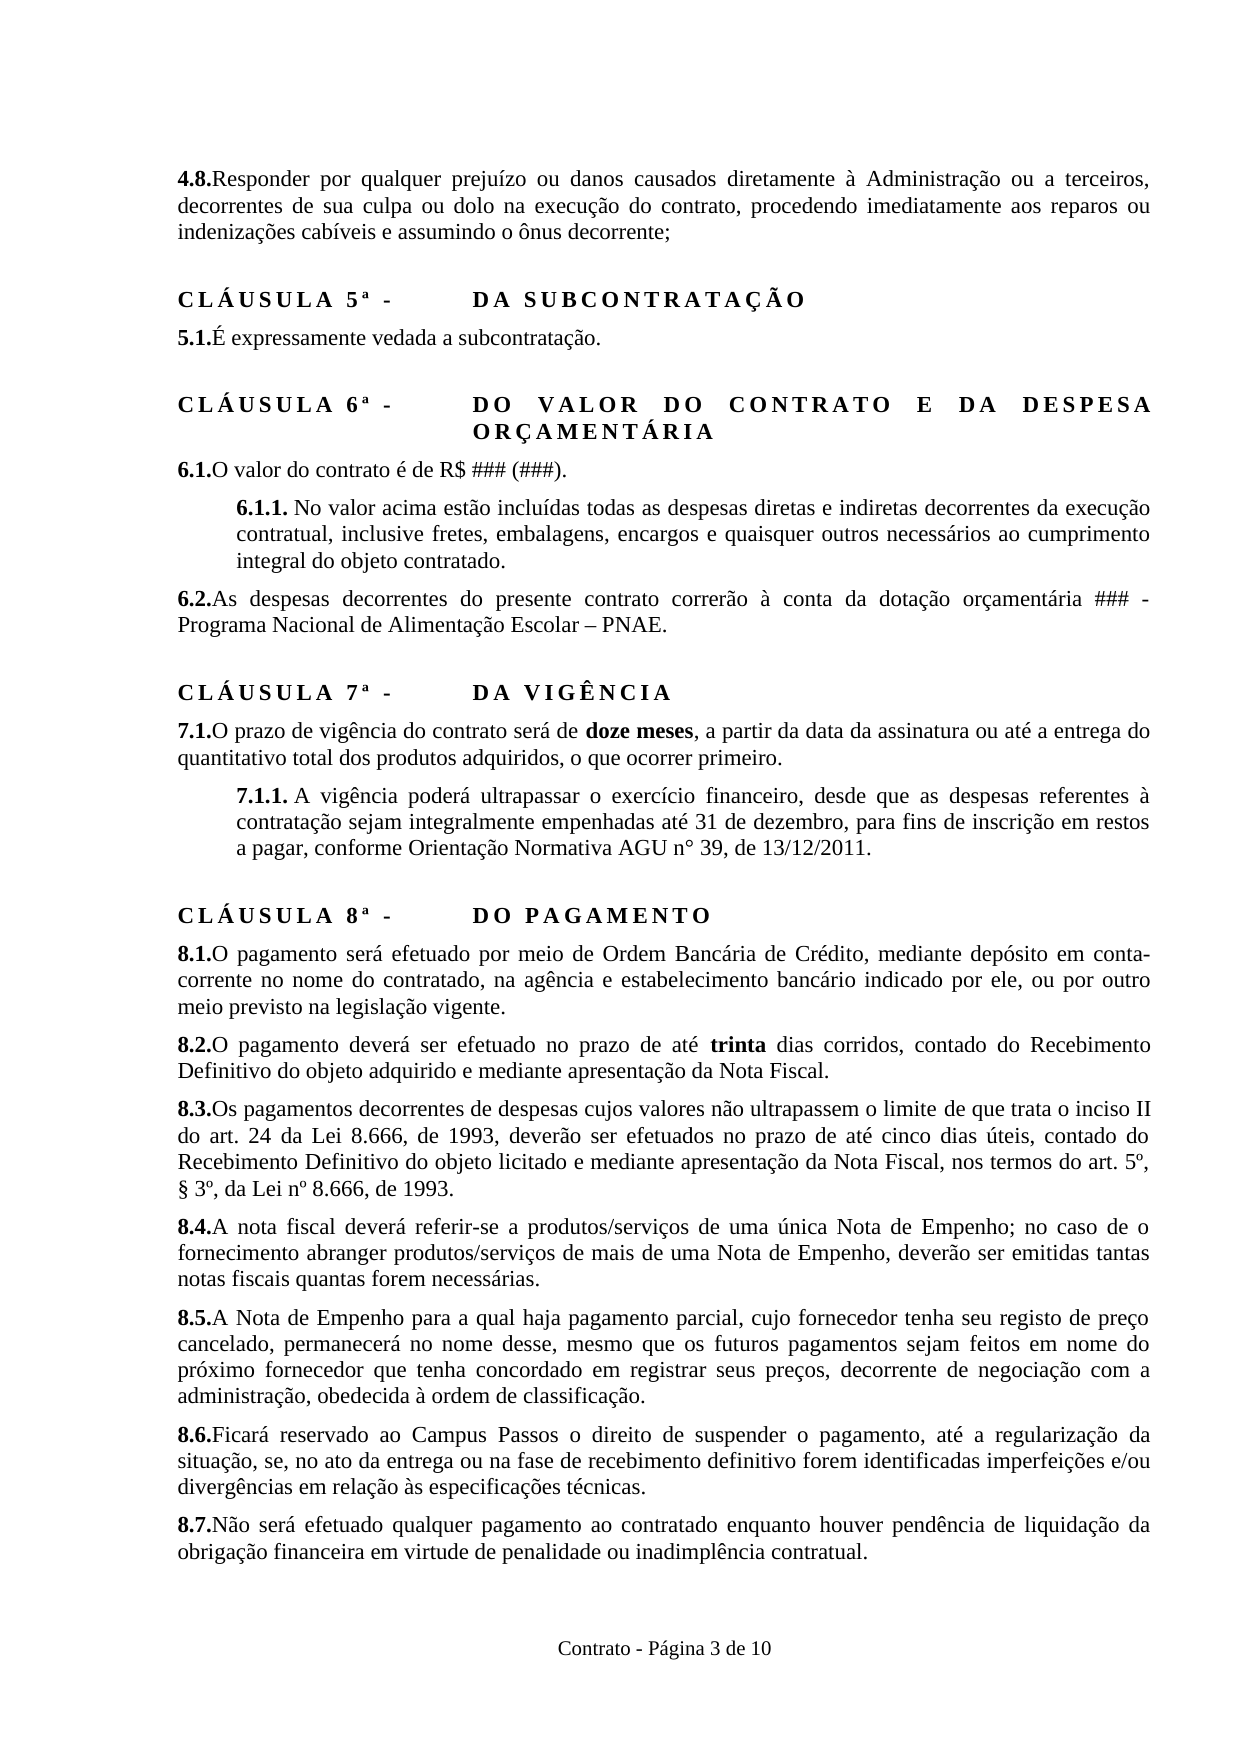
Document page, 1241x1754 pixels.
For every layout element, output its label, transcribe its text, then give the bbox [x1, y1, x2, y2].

subtitle DO PAGAMENTO [177, 902, 1152, 928]
list No valor acima estão incluídas todas as despesas diretas e indiretas decorrentes da execução contratual, inclusive fretes, embalagens, encargos e quaisquer outros necessários ao cumprimento integral do objeto contratado. [236, 494, 1152, 573]
list Responder por qualquer prejuízo ou danos causados diretamente à Administração ou a terceiros, decorrentes de sua culpa ou dolo na execução do contrato, procedendo imediatamente aos reparos ou indenizações cabíveis e assumindo o ônus decorrente; [177, 165, 1152, 244]
list A nota fiscal deverá referir-se a produtos/serviços de uma única Nota de Empenho; no caso de o fornecimento abranger produtos/serviços de mais de uma Nota de Empenho, deverão ser emitidas tantas notas fiscais quantas forem necessárias. [177, 1213, 1152, 1292]
list Não será efetuado qualquer pagamento ao contratado enquanto houver pendência de liquidação da obrigação financeira em virtude de penalidade ou inadimplência contratual. [177, 1512, 1152, 1564]
list O prazo de vigência do contrato será de doze meses, a partir da data da assinatura ou até a entrega do quantitativo total dos produtos adquiridos, o que ocorrer primeiro. [177, 717, 1152, 770]
subtitle DO VALOR DO CONTRATO E DA DESPESA ORÇAMENTÁRIA [177, 392, 1152, 444]
list O pagamento deverá ser efetuado no prazo de até trinta dias corridos, contado do Recebimento Definitivo do objeto adquirido e mediante apresentação da Nota Fiscal. [177, 1031, 1152, 1084]
list O pagamento será efetuado por meio de Ordem Bancária de Crédito, mediante depósito em conta-corrente no nome do contratado, na agência e estabelecimento bancário indicado por ele, ou por outro meio previsto na legislação vigente. [177, 940, 1152, 1019]
list A Nota de Empenho para a qual haja pagamento parcial, cujo fornecedor tenha seu registo de preço cancelado, permanecerá no nome desse, mesmo que os futuros pagamentos sejam feitos em nome do próximo fornecedor que tenha concordado em registrar seus preços, decorrente de negociação com a administração, obedecida à ordem de classificação. [177, 1303, 1152, 1409]
subtitle DA SUBCONTRATAÇÃO [177, 286, 1152, 312]
list A vigência poderá ultrapassar o exercício financeiro, desde que as despesas referentes à contratação sejam integralmente empenhadas até 31 de dezembro, para fins de inscrição em restos a pagar, conforme Orientação Normativa AGU n° 39, de 13/12/2011. [236, 782, 1152, 861]
list É expressamente vedada a subcontratação. [177, 324, 1152, 350]
list Ficará reservado ao Campus Passos o direito de suspender o pagamento, até a regularização da situação, se, no ato da entrega ou na fase de recebimento definitivo forem identificadas imperfeições e/ou divergências em relação às especificações técnicas. [177, 1421, 1152, 1500]
list Os pagamentos decorrentes de despesas cujos valores não ultrapassem o limite de que trata o inciso II do art. 24 da Lei 8.666, de 1993, deverão ser efetuados no prazo de até cinco dias úteis, contado do Recebimento Definitivo do objeto licitado e mediante apresentação da Nota Fiscal, nos termos do art. 5º, § 3º, da Lei nº 8.666, de 1993. [177, 1096, 1152, 1201]
list As despesas decorrentes do presente contrato correrão à conta da dotação orçamentária ### - Programa Nacional de Alimentação Escolar – PNAE. [177, 585, 1152, 638]
subtitle DA VIGÊNCIA [177, 679, 1152, 705]
list O valor do contrato é de R$ ### (###). [177, 456, 1152, 482]
